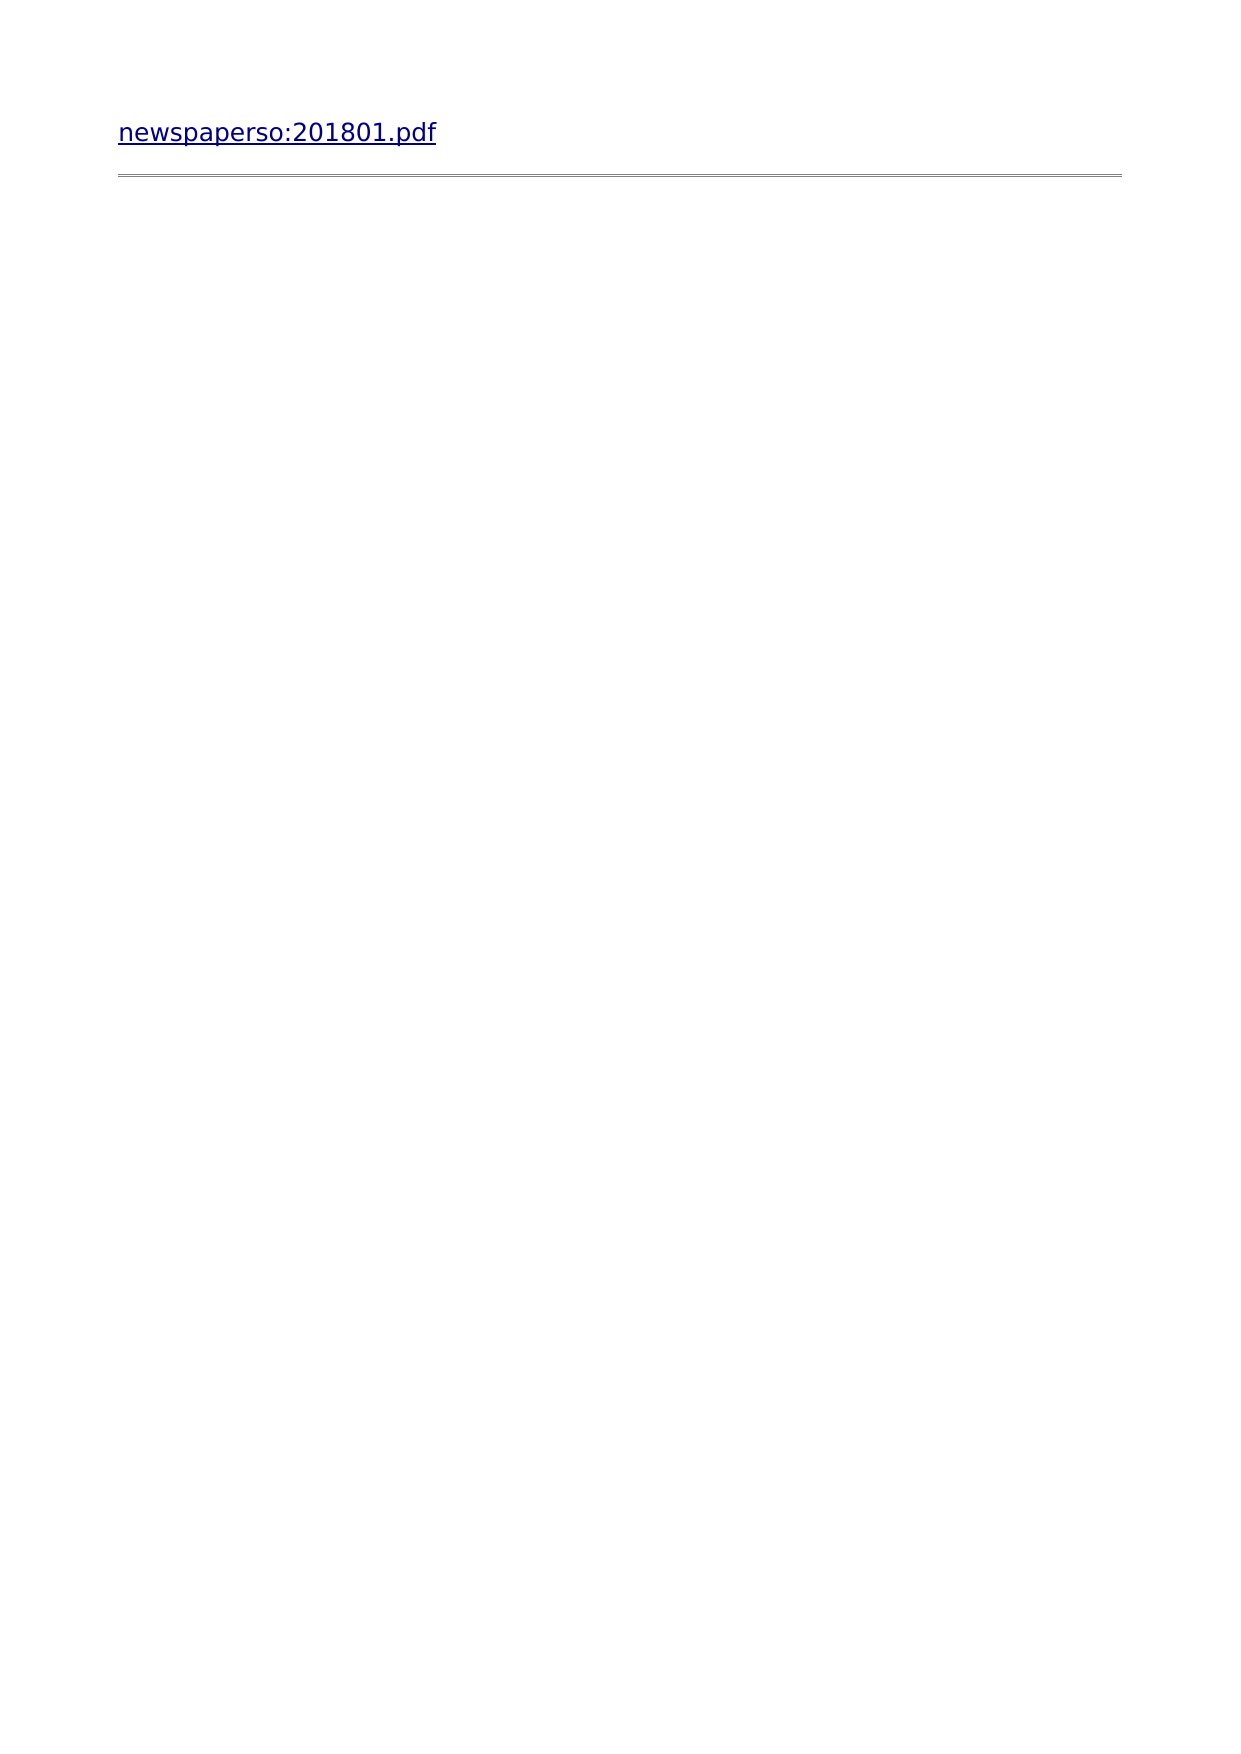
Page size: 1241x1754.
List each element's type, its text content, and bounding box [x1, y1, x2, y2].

text newspaperso:201801.pdf [118, 118, 1122, 147]
